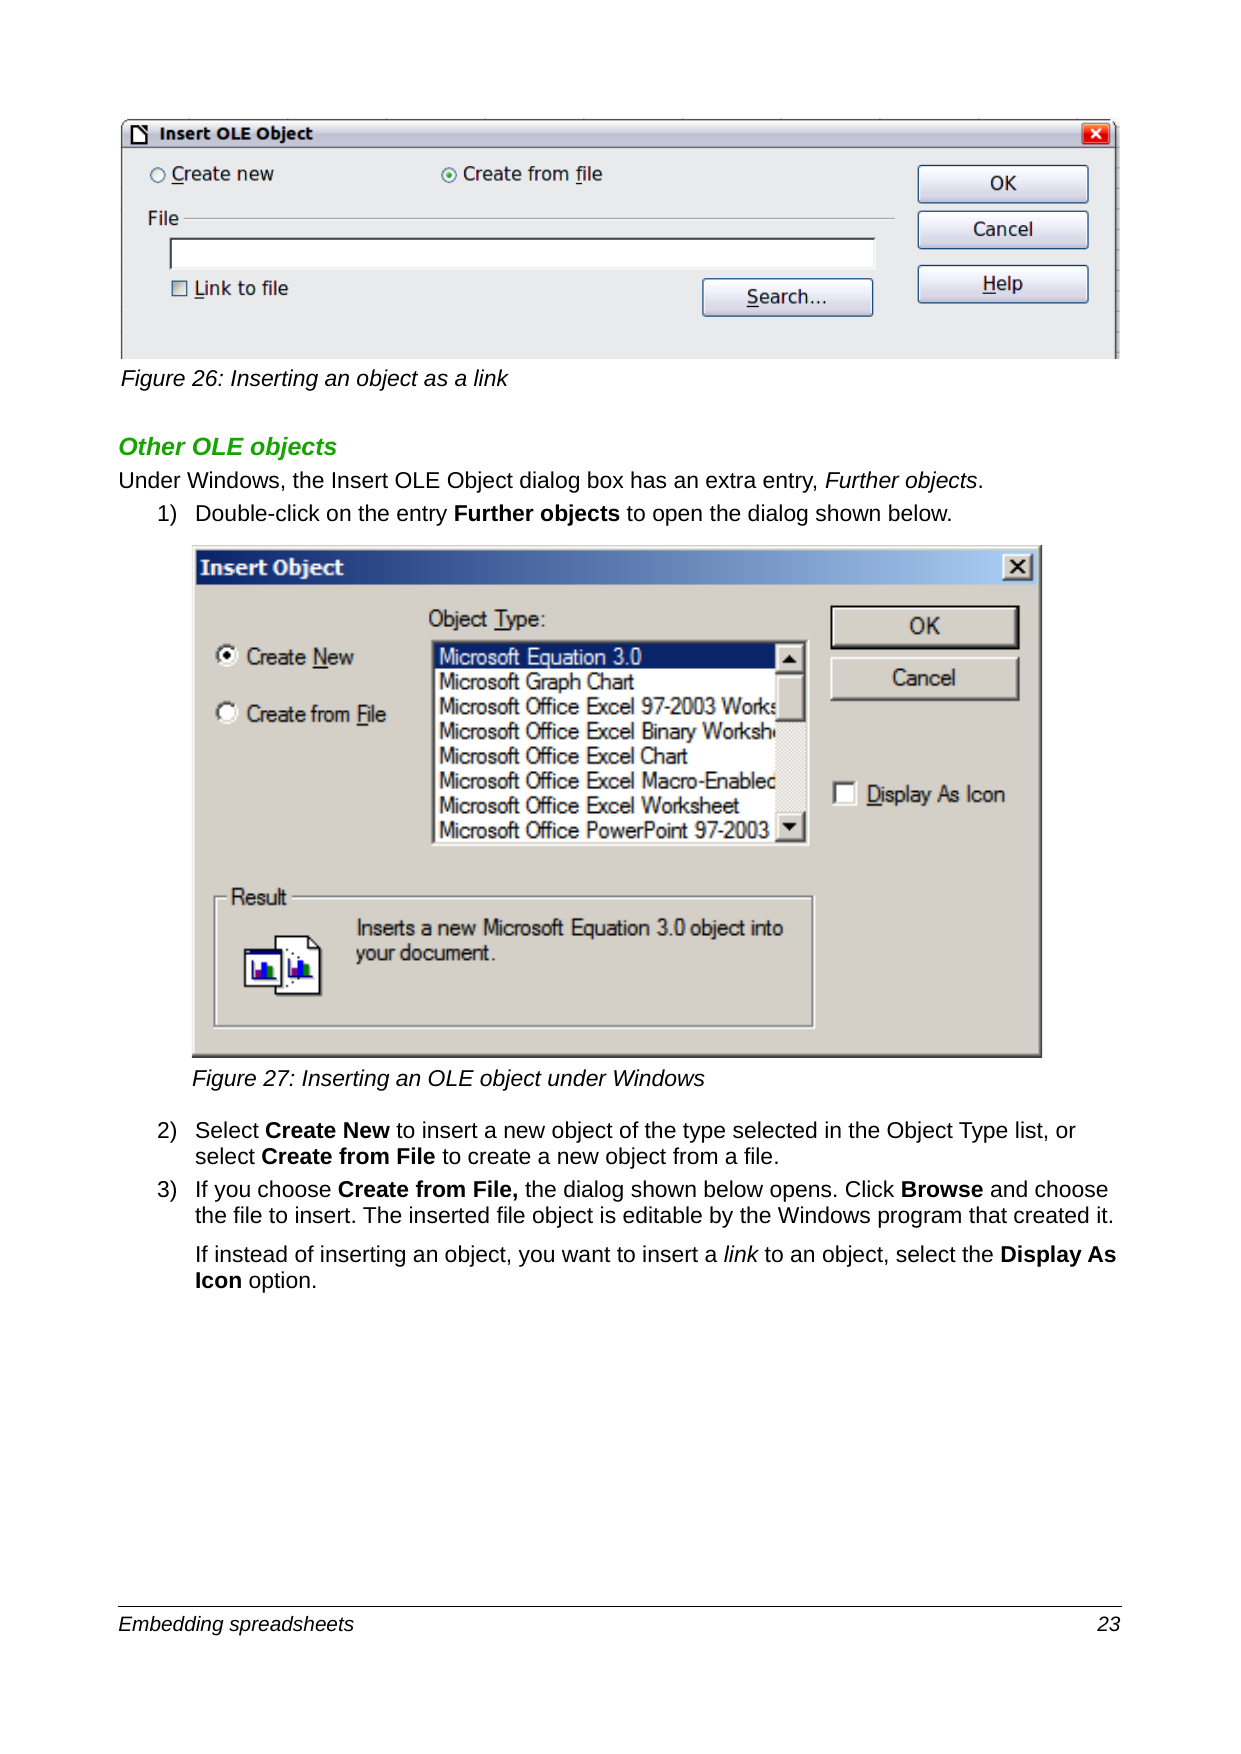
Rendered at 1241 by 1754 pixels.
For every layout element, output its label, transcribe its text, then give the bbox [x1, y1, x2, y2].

text Figure 27: Inserting an OLE object under Windows [192, 1064, 1042, 1091]
list Under Windows, the Insert OLE Object dialog box has an extra entry, Further objects. [118, 467, 1122, 494]
list Double-click on the entry Further objects to open the dialog shown below. [177, 500, 1122, 526]
picture [191, 545, 1043, 1058]
list If you choose Create from File, the dialog shown below opens. Click Browse and choose the file to insert. The inserted file object is editable by the Windows program that created it. [177, 1176, 1122, 1228]
list Select Create New to insert a new object of the type selected in the Object Type list, or select Create from File to create a new object from a file. [177, 1117, 1122, 1169]
picture [120, 118, 1120, 359]
text Figure 26: Inserting an object as a link [121, 365, 1120, 391]
list If instead of inserting an object, you want to insert a link to an object, select the Display As Icon option. [195, 1241, 1122, 1293]
subtitle Other OLE objects [118, 432, 1122, 461]
